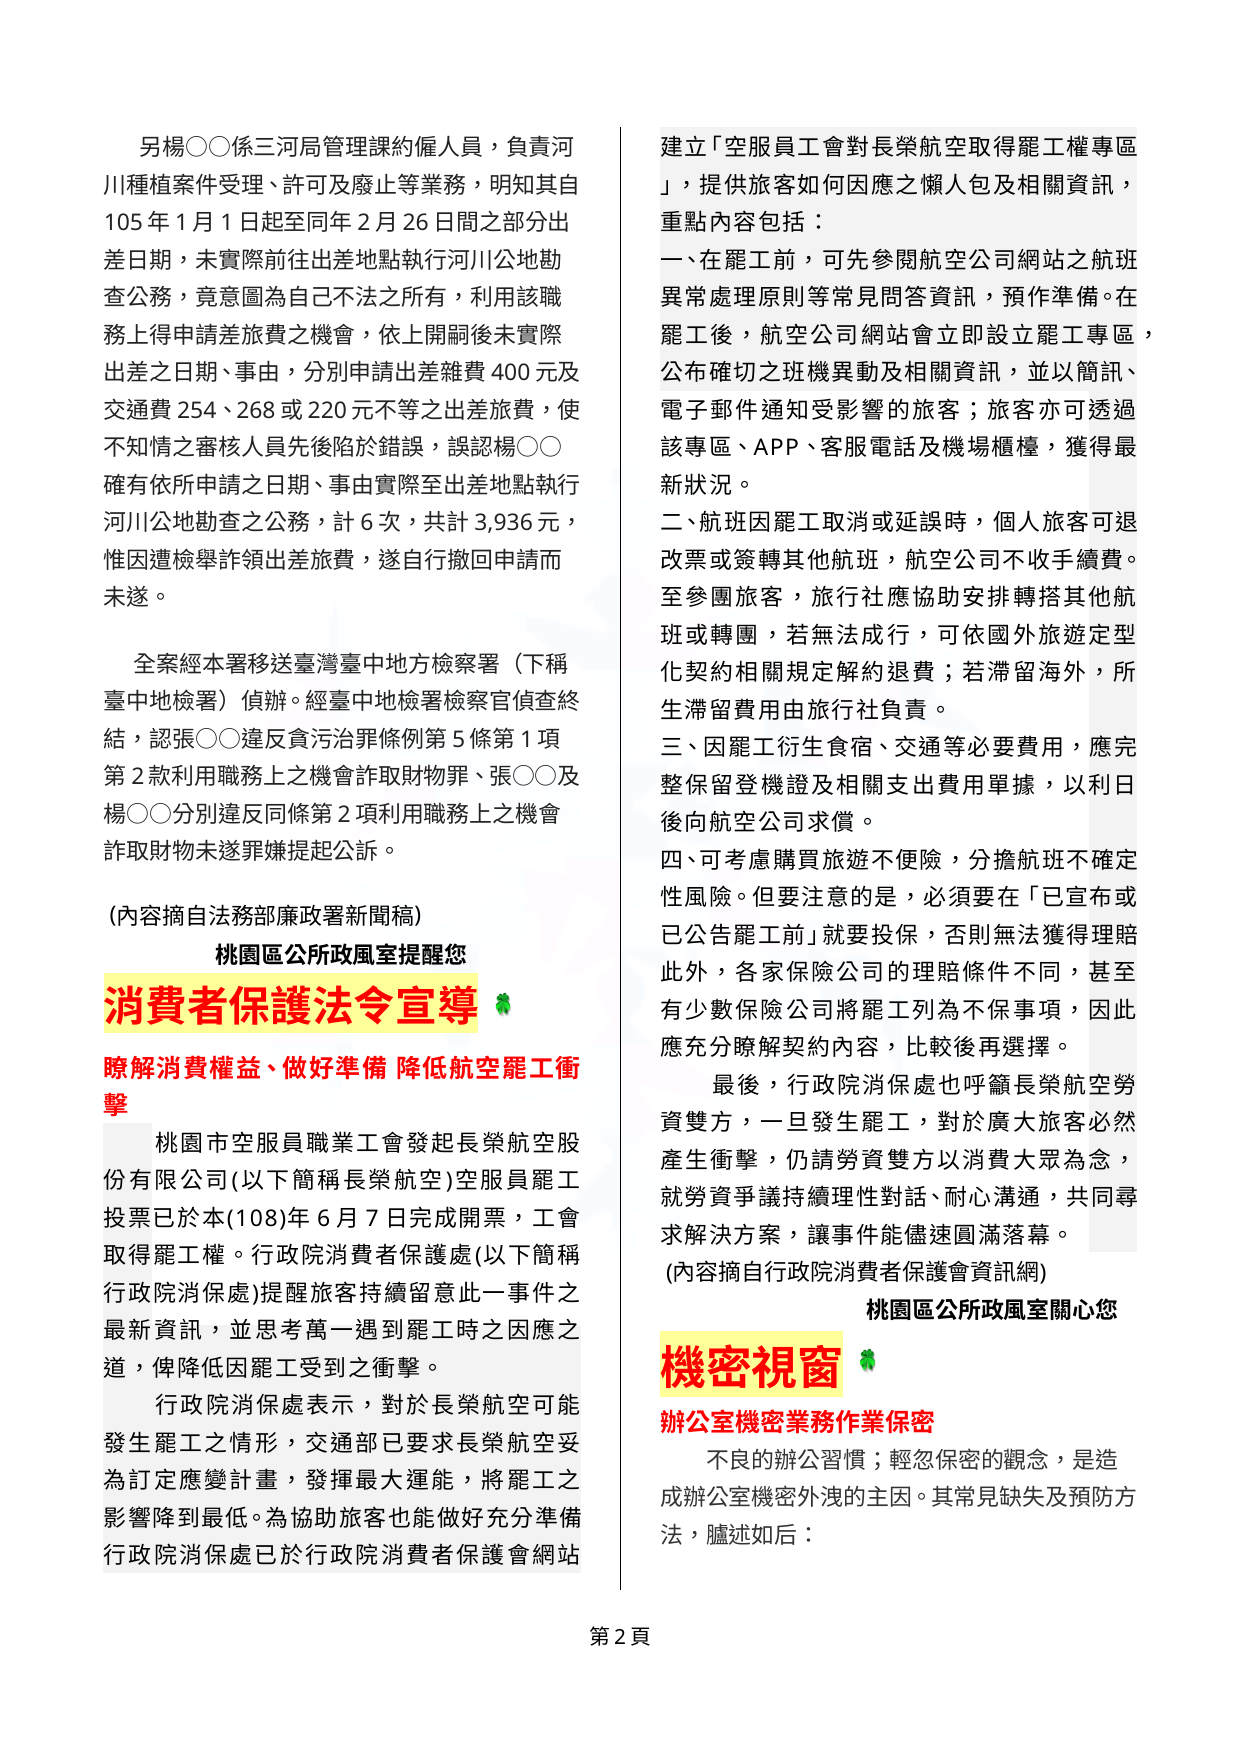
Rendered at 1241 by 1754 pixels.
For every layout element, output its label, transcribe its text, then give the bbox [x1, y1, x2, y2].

text 行政院消保處表示，對於長榮航空可能發生罷工之情形，交通部已要求長榮航空妥為訂定應變計畫，發揮最大運能，將罷工之影響降到最低。為協助旅客也能做好充分準備，行政院消保處已於行政院消費者保護會網站建立「空服員工會對長榮航空取得罷工權專區」，提供旅客如何因應之懶人包及相關資訊，重點內容包括： [103, 1385, 581, 1573]
text (內容摘自行政院消費者保護會資訊網) [1089, 1252, 1137, 1289]
text 不良的辦公習慣；輕忽保密的觀念，是造成辦公室機密外洩的主因。其常見缺失及預防方法，臚述如后： [660, 1439, 1137, 1552]
text (內容摘自法務部廉政署新聞稿) [103, 898, 152, 935]
text 三、因罷工衍生食宿、交通等必要費用，應完整保留登機證及相關支出費用單據，以利日後向航空公司求償。 [1089, 727, 1137, 839]
text 桃園區公所政風室關心您 [660, 1289, 1137, 1327]
text 最後，行政院消保處也呼籲長榮航空勞資雙方，一旦發生罷工，對於廣大旅客必然產生衝擊，仍請勞資雙方以消費大眾為念，就勞資爭議持續理性對話、耐心溝通，共同尋求解決方案，讓事件能儘速圓滿落幕。 [1089, 1064, 1137, 1252]
text 辦公室機密業務作業保密 [660, 1402, 1137, 1439]
picture [495, 988, 511, 1020]
text 四、可考慮購買旅遊不便險，分擔航班不確定性風險。但要注意的是，必須要在「已宣布或已公告罷工前」就要投保，否則無法獲得理賠。此外，各家保險公司的理賠條件不同，甚至有少數保險公司將罷工列為不保事項，因此應充分瞭解契約內容，比較後再選擇。 [1089, 839, 1137, 1064]
picture [859, 1344, 876, 1376]
text 行政院消保處表示，對於長榮航空可能發生罷工之情形，交通部已要求長榮航空妥為訂定應變計畫，發揮最大運能，將罷工之影響降到最低。為協助旅客也能做好充分準備，行政院消保處已於行政院消費者保護會網站建立「空服員工會對長榮航空取得罷工權專區」，提供旅客如何因應之懶人包及相關資訊，重點內容包括： [660, 127, 1137, 239]
text 一、在罷工前，可先參閱航空公司網站之航班異常處理原則等常見問答資訊，預作準備。在罷工後，航空公司網站會立即設立罷工專區，公布確切之班機異動及相關資訊，並以簡訊、電子郵件通知受影響的旅客；旅客亦可透過該專區、APP、客服電話及機場櫃檯，獲得最新狀況。 [660, 239, 1137, 502]
text 消費者保護法令宣導 [103, 973, 152, 1048]
text 另楊○○係三河局管理課約僱人員，負責河川種植案件受理、許可及廢止等業務，明知其自105年1月1日起至同年2月26日間之部分出差日期，未實際前往出差地點執行河川公地勘查公務，竟意圖為自己不法之所有，利用該職務上得申請差旅費之機會，依上開嗣後未實際出差之日期、事由，分別申請出差雜費400元及交通費254、268或220元不等之出差旅費，使不知情之審核人員先後陷於錯誤，誤認楊○○確有依所申請之日期、事由實際至出差地點執行河川公地勘查之公務，計6次，共計3,936元，惟因遭檢舉詐領出差旅費，遂自行撤回申請而未遂。 [103, 127, 581, 614]
text 二、航班因罷工取消或延誤時，個人旅客可退改票或簽轉其他航班，航空公司不收手續費。至參團旅客，旅行社應協助安排轉搭其他航班或轉團，若無法成行，可依國外旅遊定型化契約相關規定解約退費；若滯留海外，所生滯留費用由旅行社負責。 [1089, 502, 1137, 727]
text 桃園區公所政風室提醒您 [103, 935, 152, 973]
text 瞭解消費權益、做好準備 降低航空罷工衝擊 [103, 1048, 152, 1123]
text 全案經本署移送臺灣臺中地方檢察署（下稱臺中地檢署）偵辦。經臺中地檢署檢察官偵查終結，認張○○違反貪污治罪條例第5條第1項第2款利用職務上之機會詐取財物罪、張○○及楊○○分別違反同條第2項利用職務上之機會詐取財物未遂罪嫌提起公訴。 [103, 643, 152, 868]
text 消費者保護法令宣導 [478, 980, 527, 1029]
text 桃園市空服員職業工會發起長榮航空股份有限公司(以下簡稱長榮航空)空服員罷工投票已於本(108)年6月7日完成開票，工會取得罷工權。行政院消費者保護處(以下簡稱行政院消保處)提醒旅客持續留意此一事件之最新資訊，並思考萬一遇到罷工時之因應之道，俾降低因罷工受到之衝擊。 [103, 1123, 581, 1385]
text 機密視窗 [660, 1327, 1137, 1402]
